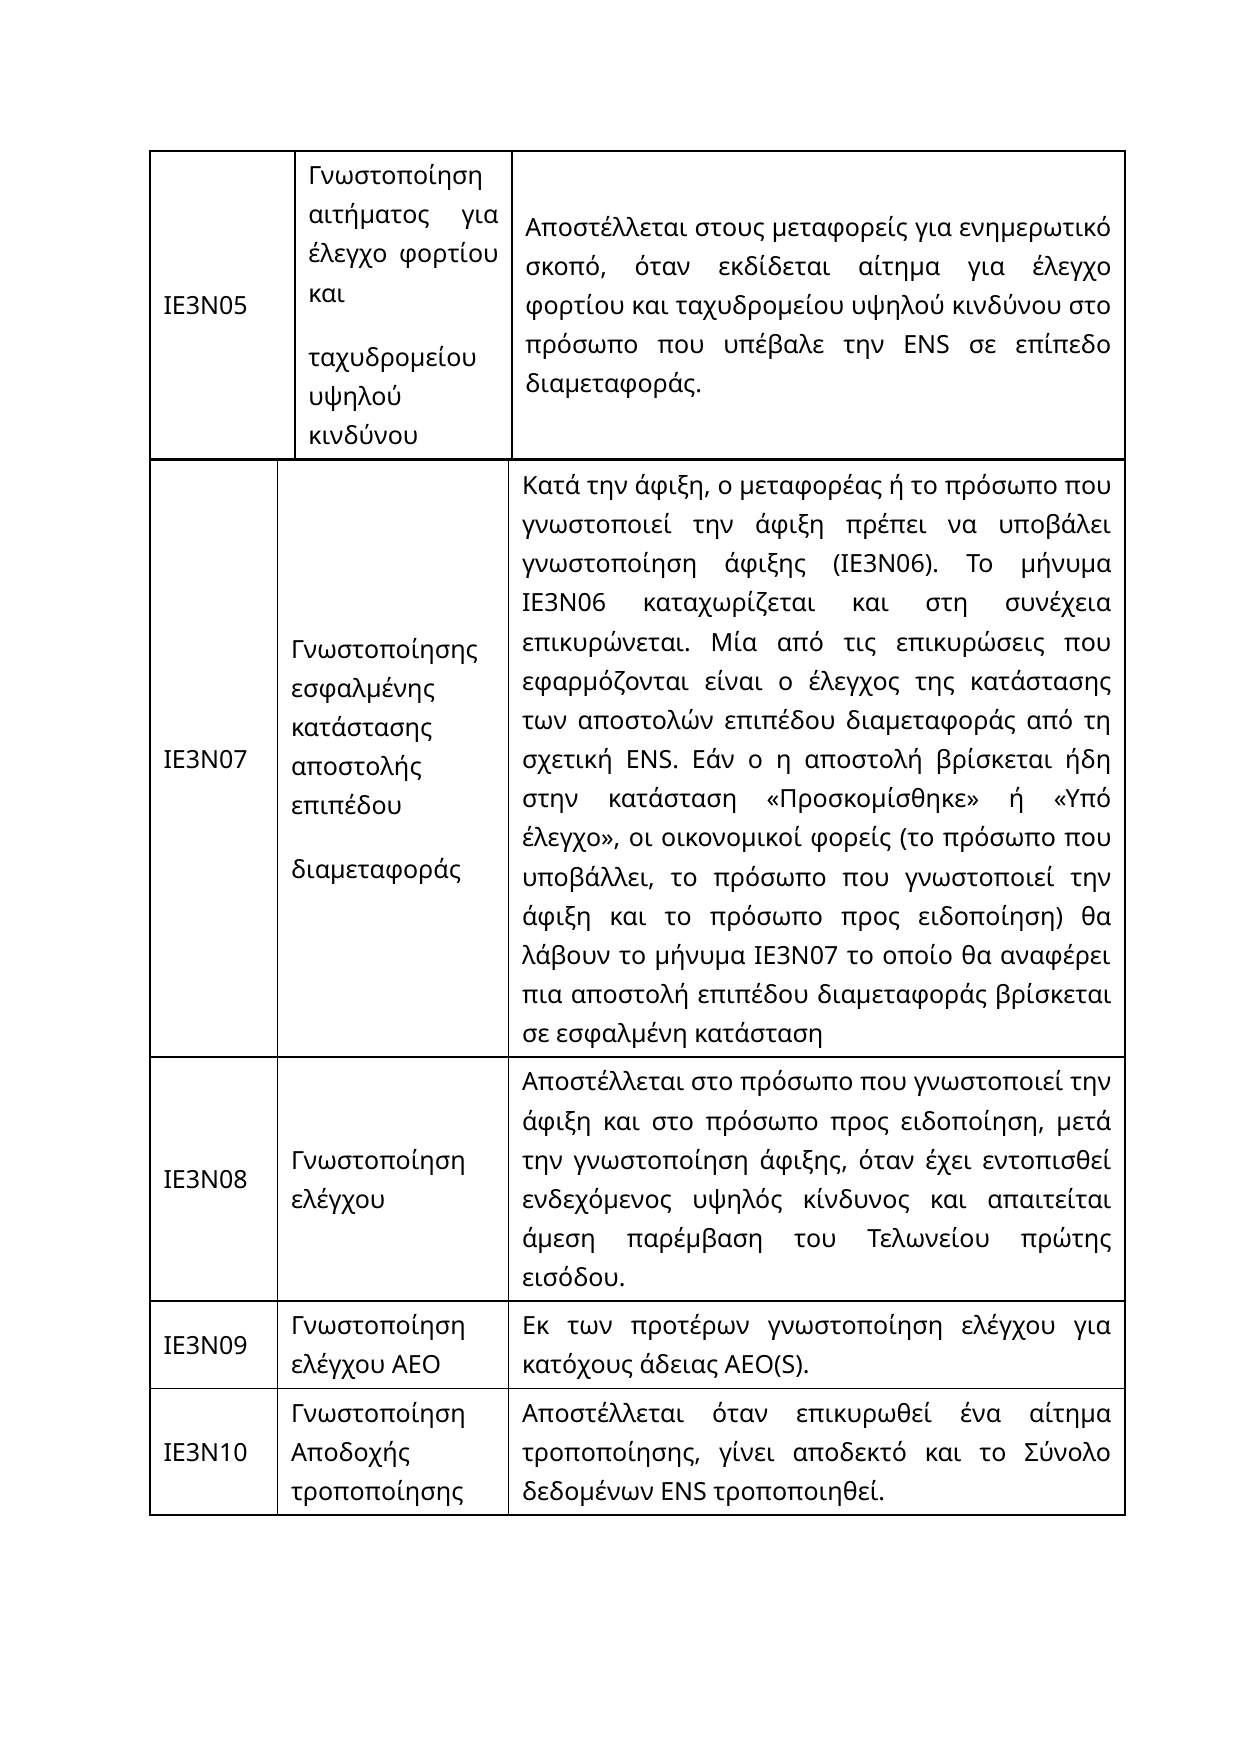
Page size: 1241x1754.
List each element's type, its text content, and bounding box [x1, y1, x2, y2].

table_cell IE3N05 [151, 152, 294, 458]
table_cell IE3N09 [151, 1302, 277, 1387]
table_header Κατά την άφιξη, ο μεταφορέας ή το πρόσωπο που γνωστοποιεί την άφιξη πρέπει να υποβάλει γνωστοποίηση άφιξης (IE3N06). Το μήνυμα IE3N06 καταχωρίζεται και στη συνέχεια επικυρώνεται. Μία από τις επικυρώσεις που εφαρμόζονται είναι ο έλεγχος της κατάστασης των αποστολών επιπέδου διαμεταφοράς από τη σχετική ENS. Εάν ο η αποστολή βρίσκεται ήδη στην κατάσταση «Προσκομίσθηκε» ή «Υπό έλεγχο», οι οικονομικοί φορείς (το πρόσωπο που υποβάλλει, το πρόσωπο που γνωστοποιεί την άφιξη και το πρόσωπο προς ειδοποίηση) θα λάβουν το μήνυμα IE3N07 το οποίο θα αναφέρει πια αποστολή επιπέδου διαμεταφοράς βρίσκεται σε εσφαλμένη κατάσταση [509, 461, 1124, 1056]
table_header Γνωστοποίησης εσφαλμένης κατάστασης αποστολής επιπέδου διαμεταφοράς [278, 461, 508, 1056]
table_cell IE3N08 [151, 1058, 277, 1300]
table_cell Γνωστοποίηση ελέγχου AEO [278, 1302, 508, 1387]
table_cell Γνωστοποίηση Αποδοχής τροποποίησης [278, 1389, 508, 1514]
table_cell Αποστέλλεται στους μεταφορείς για ενημερωτικό σκοπό, όταν εκδίδεται αίτημα για έλεγχο φορτίου και ταχυδρομείου υψηλού κινδύνου στο πρόσωπο που υπέβαλε την ENS σε επίπεδο διαμεταφοράς. [513, 152, 1124, 458]
table_cell Εκ των προτέρων γνωστοποίηση ελέγχου για κατόχους άδειας AEO(S). [509, 1302, 1124, 1387]
table_cell Γνωστοποίηση αιτήματος για έλεγχο φορτίου και ταχυδρομείου υψηλού κινδύνου [296, 152, 511, 458]
table_cell Αποστέλλεται όταν επικυρωθεί ένα αίτημα τροποποίησης, γίνει αποδεκτό και το Σύνολο δεδομένων ENS τροποποιηθεί. [509, 1389, 1124, 1514]
table_header IE3N07 [151, 461, 277, 1056]
table_cell Αποστέλλεται στο πρόσωπο που γνωστοποιεί την άφιξη και στο πρόσωπο προς ειδοποίηση, μετά την γνωστοποίηση άφιξης, όταν έχει εντοπισθεί ενδεχόμενος υψηλός κίνδυνος και απαιτείται άμεση παρέμβαση του Τελωνείου πρώτης εισόδου. [509, 1058, 1124, 1300]
table_cell Γνωστοποίηση ελέγχου [278, 1058, 508, 1300]
table_cell IE3N10 [151, 1389, 277, 1514]
